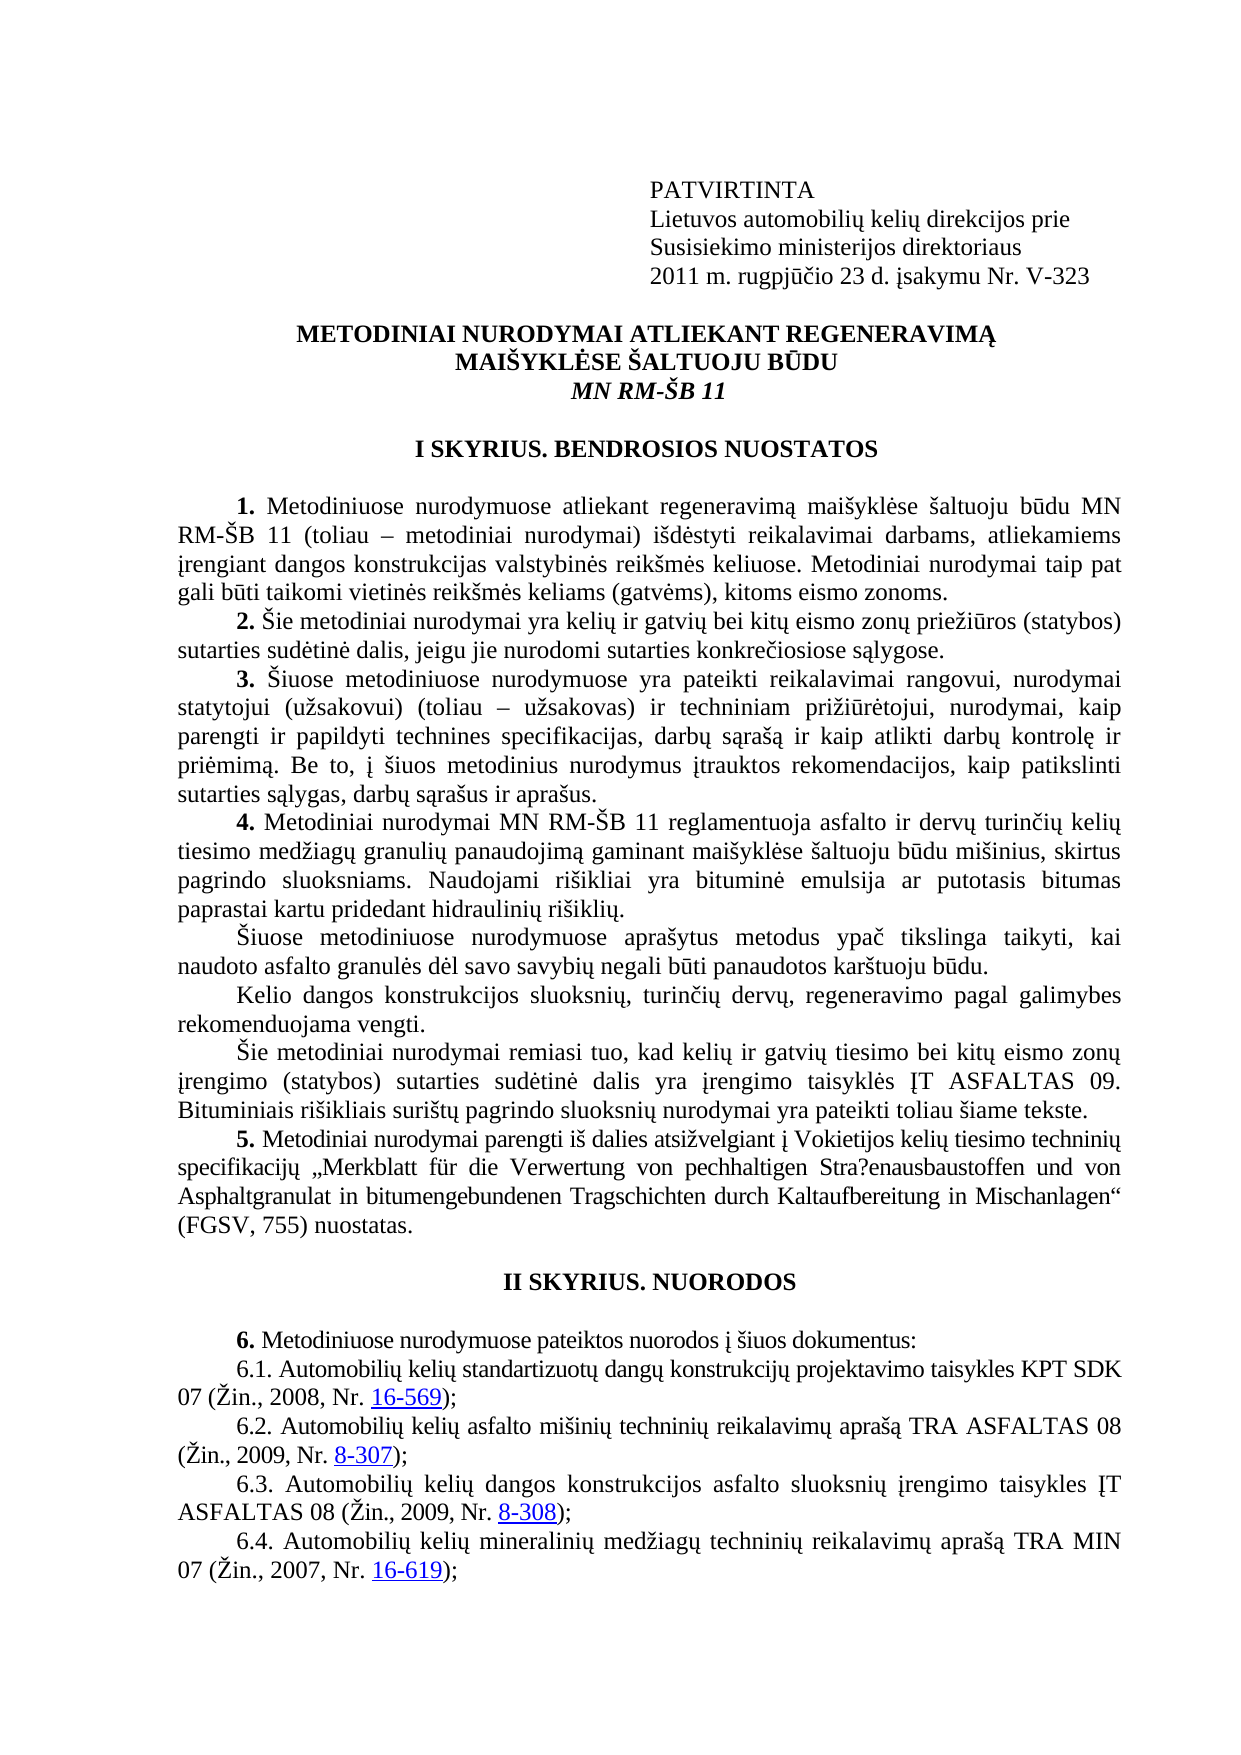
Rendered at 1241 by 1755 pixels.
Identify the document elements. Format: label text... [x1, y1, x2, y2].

text 3. Šiuose metodiniuose nurodymuose yra pateikti reikalavimai rangovui, nurodymai statytojui (užsakovui) (toliau – užsakovas) ir techniniam prižiūrėtojui, nurodymai, kaip parengti ir papildyti technines specifikacijas, darbų sąrašą ir kaip atlikti darbų kontrolę ir priėmimą. Be to, į šiuos metodinius nurodymus įtrauktos rekomendacijos, kaip patikslinti sutarties sąlygas, darbų sąrašus ir aprašus. [177, 664, 1122, 807]
text 6.4. Automobilių kelių mineralinių medžiagų techninių reikalavimų aprašą TRA MIN 07 (Žin., 2007, Nr. 16-619); [177, 1526, 1122, 1584]
text Šie metodiniai nurodymai remiasi tuo, kad kelių ir gatvių tiesimo bei kitų eismo zonų įrengimo (statybos) sutarties sudėtinė dalis yra įrengimo taisyklės ĮT ASFALTAS 09. Bituminiais rišikliais surištų pagrindo sluoksnių nurodymai yra pateikti toliau šiame tekste. [177, 1037, 1122, 1124]
text 6.2. Automobilių kelių asfalto mišinių techninių reikalavimų aprašą TRA ASFALTAS 08 (Žin., 2009, Nr. 8-307); [177, 1411, 1122, 1469]
text Susisiekimo ministerijos direktoriaus [649, 232, 1122, 261]
text Šiuose metodiniuose nurodymuose aprašytus metodus ypač tikslinga taikyti, kai naudoto asfalto granulės dėl savo savybių negali būti panaudotos karštuoju būdu. [177, 922, 1122, 980]
text PATVIRTINTA [649, 175, 1122, 204]
text 1. Metodiniuose nurodymuose atliekant regeneravimą maišyklėse šaltuoju būdu MN RM-ŠB 11 (toliau – metodiniai nurodymai) išdėstyti reikalavimai darbams, atliekamiems įrengiant dangos konstrukcijas valstybinės reikšmės keliuose. Metodiniai nurodymai taip pat gali būti taikomi vietinės reikšmės keliams (gatvėms), kitoms eismo zonoms. [177, 491, 1122, 606]
text I SKYRIUS. BENDROSIOS NUOSTATOS [177, 434, 1122, 462]
text METODINIAI NURODYMAI ATLIEKANT REGENERAVIMĄ MAIŠYKLĖSE ŠALTUOJU BŪDU MN RM-ŠB 11 [177, 319, 1122, 405]
text 5. Metodiniai nurodymai parengti iš dalies atsižvelgiant į Vokietijos kelių tiesimo techninių specifikacijų „Merkblatt für die Verwertung von pechhaltigen Stra?enausbaustoffen und von Asphaltgranulat in bitumengebundenen Tragschichten durch Kaltaufbereitung in Mischanlagen“ (FGSV, 755) nuostatas. [177, 1124, 1122, 1239]
text 6.1. Automobilių kelių standartizuotų dangų konstrukcijų projektavimo taisykles KPT SDK 07 (Žin., 2008, Nr. 16-569); [177, 1354, 1122, 1411]
text 6. Metodiniuose nurodymuose pateiktos nuorodos į šiuos dokumentus: [177, 1325, 1122, 1354]
text 2011 m. rugpjūčio 23 d. įsakymu Nr. V-323 [649, 261, 1122, 290]
text 6.3. Automobilių kelių dangos konstrukcijos asfalto sluoksnių įrengimo taisykles ĮT ASFALTAS 08 (Žin., 2009, Nr. 8-308); [177, 1469, 1122, 1526]
text Kelio dangos konstrukcijos sluoksnių, turinčių dervų, regeneravimo pagal galimybes rekomenduojama vengti. [177, 980, 1122, 1037]
text 2. Šie metodiniai nurodymai yra kelių ir gatvių bei kitų eismo zonų priežiūros (statybos) sutarties sudėtinė dalis, jeigu jie nurodomi sutarties konkrečiosiose sąlygose. [177, 606, 1122, 664]
text II SKYRIUS. NUORODOS [177, 1267, 1122, 1296]
text Lietuvos automobilių kelių direkcijos prie [649, 204, 1122, 232]
text 4. Metodiniai nurodymai MN RM-ŠB 11 reglamentuoja asfalto ir dervų turinčių kelių tiesimo medžiagų granulių panaudojimą gaminant maišyklėse šaltuoju būdu mišinius, skirtus pagrindo sluoksniams. Naudojami rišikliai yra bituminė emulsija ar putotasis bitumas paprastai kartu pridedant hidraulinių rišiklių. [177, 807, 1122, 922]
